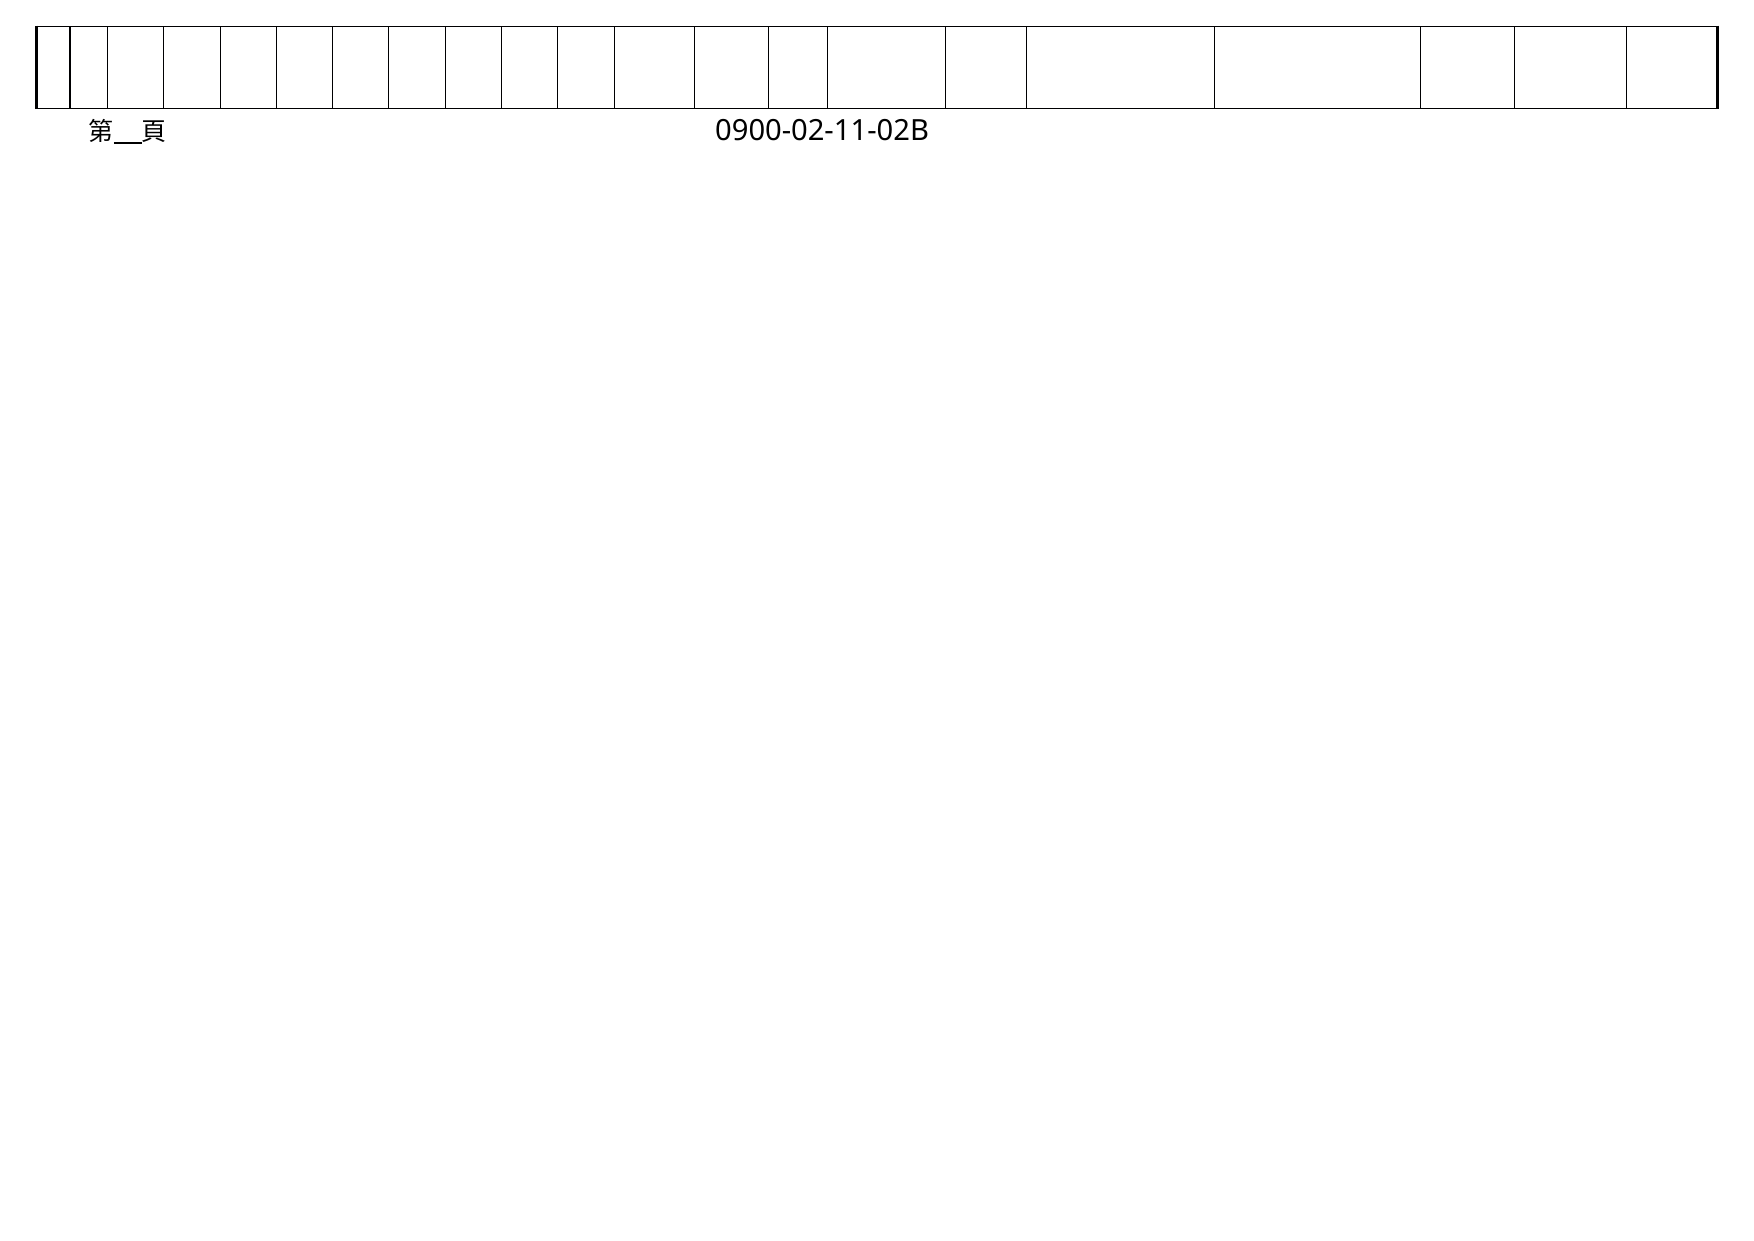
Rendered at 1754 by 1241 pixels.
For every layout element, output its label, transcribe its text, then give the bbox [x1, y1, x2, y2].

table_cell [221, 27, 276, 108]
table_cell [1421, 27, 1514, 108]
table_cell [695, 27, 768, 108]
table_cell [1627, 27, 1716, 108]
table_cell [946, 27, 1026, 108]
table_cell [615, 27, 694, 108]
table_cell [502, 27, 557, 108]
table_cell [769, 27, 827, 108]
table_cell [446, 27, 501, 108]
table_cell [164, 27, 220, 108]
table_cell [389, 27, 445, 108]
table_cell [277, 27, 332, 108]
table_cell [1215, 27, 1420, 108]
table_cell [38, 27, 69, 108]
table_cell [1515, 27, 1626, 108]
table_cell [333, 27, 388, 108]
table_cell [558, 27, 614, 108]
table_cell [108, 27, 163, 108]
table_cell [1027, 27, 1214, 108]
table_cell [828, 27, 945, 108]
table_cell [71, 27, 107, 108]
text 第 頁 0900-02-11-02B [89, 109, 1665, 148]
